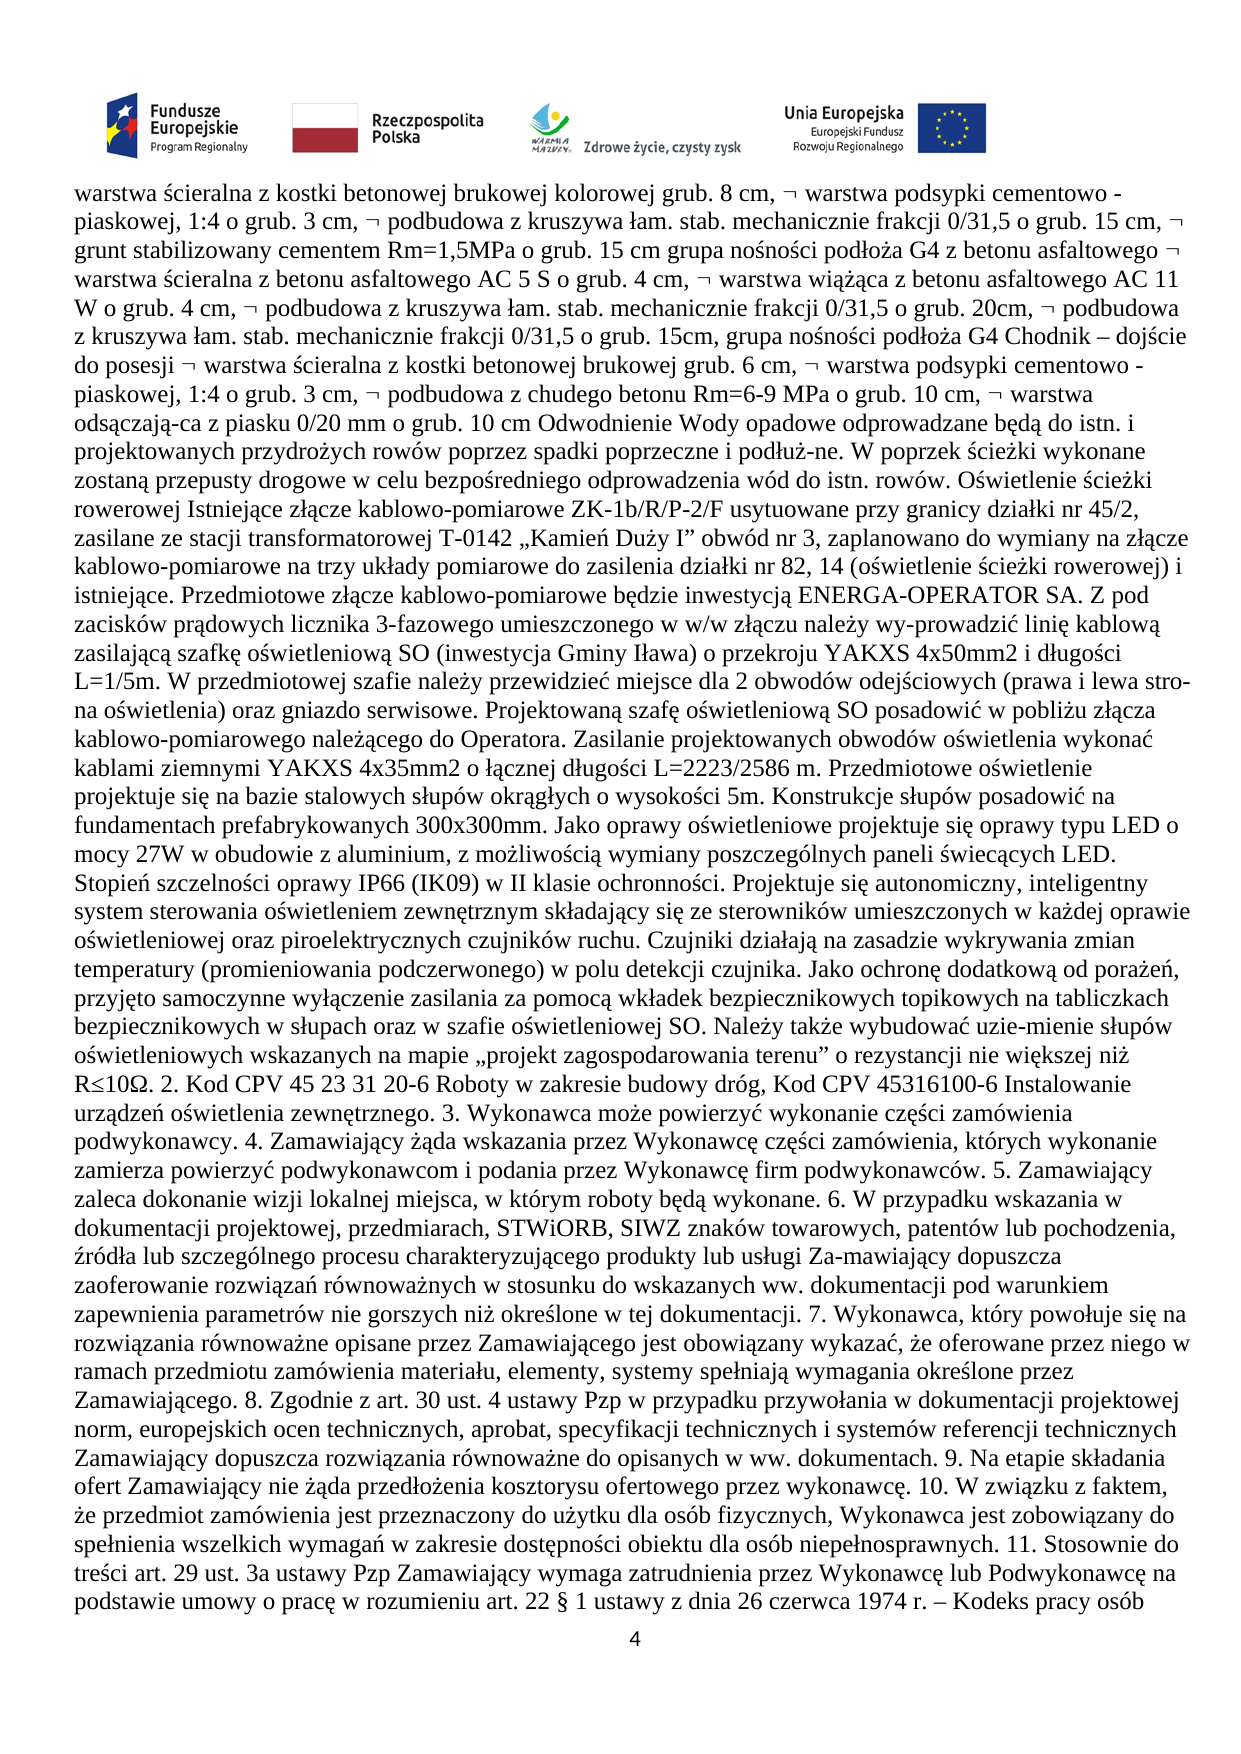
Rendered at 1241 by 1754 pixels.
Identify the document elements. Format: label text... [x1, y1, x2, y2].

text warstwa ścieralna z kostki betonowej brukowej kolorowej grub. 8 cm,  warstwa podsypki cementowo - piaskowej, 1:4 o grub. 3 cm,  podbudowa z kruszywa łam. stab. mechanicznie frakcji 0/31,5 o grub. 15 cm,  grunt stabilizowany cementem Rm=1,5MPa o grub. 15 cm grupa nośności podłoża G4 z betonu asfaltowego  warstwa ścieralna z betonu asfaltowego AC 5 S o grub. 4 cm,  warstwa wiążąca z betonu asfaltowego AC 11 W o grub. 4 cm,  podbudowa z kruszywa łam. stab. mechanicznie frakcji 0/31,5 o grub. 20cm,  podbudowa z kruszywa łam. stab. mechanicznie frakcji 0/31,5 o grub. 15cm, grupa nośności podłoża G4 Chodnik – dojście do posesji  warstwa ścieralna z kostki betonowej brukowej grub. 6 cm,  warstwa podsypki cementowo - piaskowej, 1:4 o grub. 3 cm,  podbudowa z chudego betonu Rm=6-9 MPa o grub. 10 cm,  warstwa odsączają-ca z piasku 0/20 mm o grub. 10 cm Odwodnienie Wody opadowe odprowadzane będą do istn. i projektowanych przydrożych rowów poprzez spadki poprzeczne i podłuż-ne. W poprzek ścieżki wykonane zostaną przepusty drogowe w celu bezpośredniego odprowadzenia wód do istn. rowów. Oświetlenie ścieżki rowerowej Istniejące złącze kablowo-pomiarowe ZK-1b/R/P-2/F usytuowane przy granicy działki nr 45/2, zasilane ze stacji transformatorowej T-0142 „Kamień Duży I” obwód nr 3, zaplanowano do wymiany na złącze kablowo-pomiarowe na trzy układy pomiarowe do zasilenia działki nr 82, 14 (oświetlenie ścieżki rowerowej) i istniejące. Przedmiotowe złącze kablowo-pomiarowe będzie inwestycją ENERGA-OPERATOR SA. Z pod zacisków prądowych licznika 3-fazowego umieszczonego w w/w złączu należy wy-prowadzić linię kablową zasilającą szafkę oświetleniową SO (inwestycja Gminy Iława) o przekroju YAKXS 4x50mm2 i długości L=1/5m. W przedmiotowej szafie należy przewidzieć miejsce dla 2 obwodów odejściowych (prawa i lewa stro-na oświetlenia) oraz gniazdo serwisowe. Projektowaną szafę oświetleniową SO posadowić w pobliżu złącza kablowo-pomiarowego należącego do Operatora. Zasilanie projektowanych obwodów oświetlenia wykonać kablami ziemnymi YAKXS 4x35mm2 o łącznej długości L=2223/2586 m. Przedmiotowe oświetlenie projektuje się na bazie stalowych słupów okrągłych o wysokości 5m. Konstrukcje słupów posadowić na fundamentach prefabrykowanych 300x300mm. Jako oprawy oświetleniowe projektuje się oprawy typu LED o mocy 27W w obudowie z aluminium, z możliwością wymiany poszczególnych paneli świecących LED. Stopień szczelności oprawy IP66 (IK09) w II klasie ochronności. Projektuje się autonomiczny, inteligentny system sterowania oświetleniem zewnętrznym składający się ze sterowników umieszczonych w każdej oprawie oświetleniowej oraz piroelektrycznych czujników ruchu. Czujniki działają na zasadzie wykrywania zmian temperatury (promieniowania podczerwonego) w polu detekcji czujnika. Jako ochronę dodatkową od porażeń, przyjęto samoczynne wyłączenie zasilania za pomocą wkładek bezpiecznikowych topikowych na tabliczkach bezpiecznikowych w słupach oraz w szafie oświetleniowej SO. Należy także wybudować uzie-mienie słupów oświetleniowych wskazanych na mapie „projekt zagospodarowania terenu” o rezystancji nie większej niż R≤10Ω. 2. Kod CPV 45 23 31 20-6 Roboty w zakresie budowy dróg, Kod CPV 45316100-6 Instalowanie urządzeń oświetlenia zewnętrznego. 3. Wykonawca może powierzyć wykonanie części zamówienia podwykonawcy. 4. Zamawiający żąda wskazania przez Wykonawcę części zamówienia, których wykonanie zamierza powierzyć podwykonawcom i podania przez Wykonawcę firm podwykonawców. 5. Zamawiający zaleca dokonanie wizji lokalnej miejsca, w którym roboty będą wykonane. 6. W przypadku wskazania w dokumentacji projektowej, przedmiarach, STWiORB, SIWZ znaków towarowych, patentów lub pochodzenia, źródła lub szczególnego procesu charakteryzującego produkty lub usługi Za-mawiający dopuszcza zaoferowanie rozwiązań równoważnych w stosunku do wskazanych ww. dokumentacji pod warunkiem zapewnienia parametrów nie gorszych niż określone w tej dokumentacji. 7. Wykonawca, który powołuje się na rozwiązania równoważne opisane przez Zamawiającego jest obowiązany wykazać, że oferowane przez niego w ramach przedmiotu zamówienia materiału, elementy, systemy spełniają wymagania określone przez Zamawiającego. 8. Zgodnie z art. 30 ust. 4 ustawy Pzp w przypadku przywołania w dokumentacji projektowej norm, europejskich ocen technicznych, aprobat, specyfikacji technicznych i systemów referencji technicznych Zamawiający dopuszcza rozwiązania równoważne do opisanych w ww. dokumentach. 9. Na etapie składania ofert Zamawiający nie żąda przedłożenia kosztorysu ofertowego przez wykonawcę. 10. W związku z faktem, że przedmiot zamówienia jest przeznaczony do użytku dla osób fizycznych, Wykonawca jest zobowiązany do spełnienia wszelkich wymagań w zakresie dostępności obiektu dla osób niepełnosprawnych. 11. Stosownie do treści art. 29 ust. 3a ustawy Pzp Zamawiający wymaga zatrudnienia przez Wykonawcę lub Podwykonawcę na podstawie umowy o pracę w rozumieniu art. 22 § 1 ustawy z dnia 26 czerwca 1974 r. – Kodeks pracy osób [74, 178, 1196, 1615]
